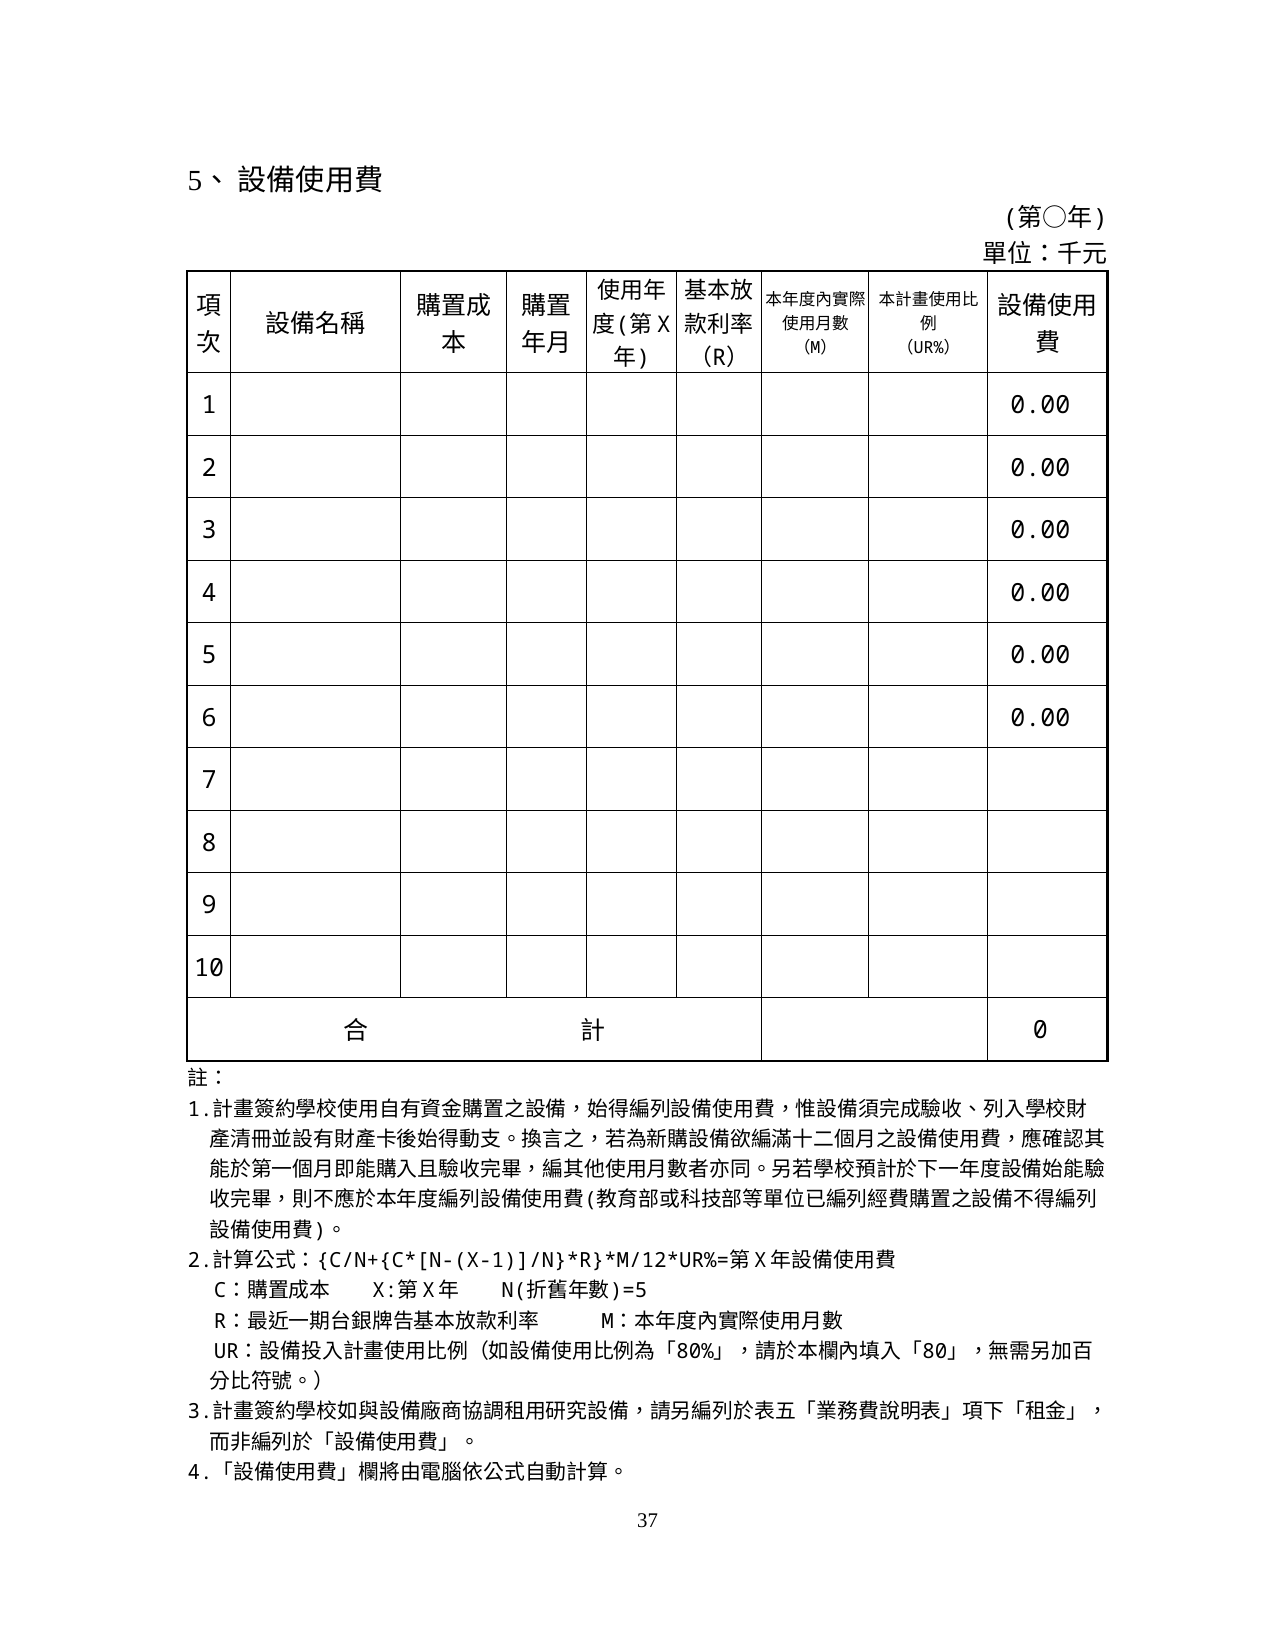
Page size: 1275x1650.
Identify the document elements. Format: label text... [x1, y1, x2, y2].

table_cell [762, 811, 868, 872]
text (第○年) 單位：千元 [187, 198, 1107, 270]
table_cell [401, 623, 506, 684]
table_cell [231, 561, 400, 622]
table_cell 合 計 [188, 998, 761, 1059]
table_cell [988, 811, 1106, 872]
table_cell [677, 623, 761, 684]
table_cell [231, 498, 400, 559]
table_cell [762, 936, 868, 997]
table_cell [988, 748, 1106, 809]
table_cell [677, 436, 761, 497]
table_cell [677, 936, 761, 997]
text 2.計算公式：{C/N+{C*[N-(X-1)]/N}*R}*M/12*UR%=第X年設備使用費 [187, 1243, 1107, 1273]
table_header 本年度內實際使用月數 （M） [762, 272, 868, 372]
table_cell [762, 686, 868, 747]
table_cell [762, 373, 868, 434]
table_cell [507, 561, 586, 622]
table_header 項次 [188, 272, 230, 372]
table_cell [401, 373, 506, 434]
table_header 設備使用費 [988, 272, 1106, 372]
table_cell 6 [188, 686, 230, 747]
table_cell [507, 686, 586, 747]
table_cell [401, 811, 506, 872]
table_cell [762, 748, 868, 809]
table_cell [988, 936, 1106, 997]
table_cell [869, 936, 987, 997]
table_cell [677, 748, 761, 809]
table_cell [587, 436, 676, 497]
table_cell [401, 873, 506, 934]
table_cell [869, 686, 987, 747]
table_cell [231, 373, 400, 434]
table_cell [587, 748, 676, 809]
table_cell [401, 436, 506, 497]
text UR：設備投入計畫使用比例（如設備使用比例為「80%」，請於本欄內填入「80」，無需另加百分比符號。） [209, 1334, 1107, 1395]
table_cell [869, 498, 987, 559]
table_cell [507, 373, 586, 434]
table_header 本計畫使用比例 （UR%） [869, 272, 987, 372]
text R：最近一期台銀牌告基本放款利率 M：本年度內實際使用月數 [209, 1304, 1107, 1334]
table_cell [869, 623, 987, 684]
table_cell [231, 811, 400, 872]
table_cell [587, 561, 676, 622]
subtitle 設備使用費 [187, 160, 1107, 198]
table_cell [677, 686, 761, 747]
table_cell [401, 561, 506, 622]
table_cell [401, 686, 506, 747]
table_cell 0.00 [988, 498, 1106, 559]
table_cell 10 [188, 936, 230, 997]
table_header 購置年月 [507, 272, 586, 372]
table_cell [507, 873, 586, 934]
table_cell [231, 748, 400, 809]
table_cell 1 [188, 373, 230, 434]
table_cell 8 [188, 811, 230, 872]
table_cell [762, 623, 868, 684]
table_cell [677, 811, 761, 872]
text 1.計畫簽約學校使用自有資金購置之設備，始得編列設備使用費，惟設備須完成驗收、列入學校財產清冊並設有財產卡後始得動支。換言之，若為新購設備欲編滿十二個月之設備使用費，應確認其能於第一個月即能購入且驗收完畢，編其他使用月數者亦同。另若學校預計於下一年度設備始能驗收完畢，則不應於本年度編列設備使用費(教育部或科技部等單位已編列經費購置之設備不得編列設備使用費)。 [187, 1092, 1107, 1243]
table_cell [507, 436, 586, 497]
table_cell 7 [188, 748, 230, 809]
table_cell 3 [188, 498, 230, 559]
text 3.計畫簽約學校如與設備廠商協調租用研究設備，請另編列於表五「業務費說明表」項下「租金」，而非編列於「設備使用費」。 [187, 1395, 1107, 1455]
table_cell [231, 936, 400, 997]
table_cell [762, 561, 868, 622]
table_cell [869, 748, 987, 809]
table_cell 0.00 [988, 686, 1106, 747]
table_cell [401, 498, 506, 559]
table_cell [587, 373, 676, 434]
table_cell [507, 623, 586, 684]
table_cell [231, 873, 400, 934]
table_header 使用年度(第X年) [587, 272, 676, 372]
table_cell 2 [188, 436, 230, 497]
table_cell [762, 873, 868, 934]
table_cell 0.00 [988, 373, 1106, 434]
table_header 設備名稱 [231, 272, 400, 372]
table_cell [507, 498, 586, 559]
table_cell [587, 686, 676, 747]
table_cell [587, 498, 676, 559]
table_cell 5 [188, 623, 230, 684]
text C：購置成本 X:第X年 N(折舊年數)=5 [209, 1273, 1107, 1304]
table_cell [587, 811, 676, 872]
table_cell 0.00 [988, 623, 1106, 684]
table_cell [762, 436, 868, 497]
table_cell [988, 873, 1106, 934]
table_cell [869, 811, 987, 872]
table_cell 0 [988, 998, 1106, 1059]
table_cell [677, 561, 761, 622]
table_cell [587, 873, 676, 934]
table_cell 9 [188, 873, 230, 934]
table_cell [869, 373, 987, 434]
table_cell [677, 873, 761, 934]
table_cell 4 [188, 561, 230, 622]
table_header 購置成本 [401, 272, 506, 372]
table_cell [869, 998, 987, 1059]
table_cell [401, 936, 506, 997]
table_cell 0.00 [988, 561, 1106, 622]
table_cell [762, 998, 869, 1059]
table_cell [869, 436, 987, 497]
table_cell [677, 498, 761, 559]
table_cell [507, 936, 586, 997]
table_cell [231, 623, 400, 684]
text 4.「設備使用費」欄將由電腦依公式自動計算。 [187, 1455, 1107, 1486]
table_cell [401, 748, 506, 809]
table_cell [762, 498, 868, 559]
table_cell [869, 561, 987, 622]
text 註： [187, 1062, 1107, 1092]
table_cell [231, 686, 400, 747]
table_cell [869, 873, 987, 934]
table_cell [677, 373, 761, 434]
table_cell [507, 811, 586, 872]
table_cell [231, 436, 400, 497]
table_cell 0.00 [988, 436, 1106, 497]
table_cell [587, 936, 676, 997]
table_cell [587, 623, 676, 684]
table_cell [507, 748, 586, 809]
table_header 基本放款利率 （R） [677, 272, 761, 372]
